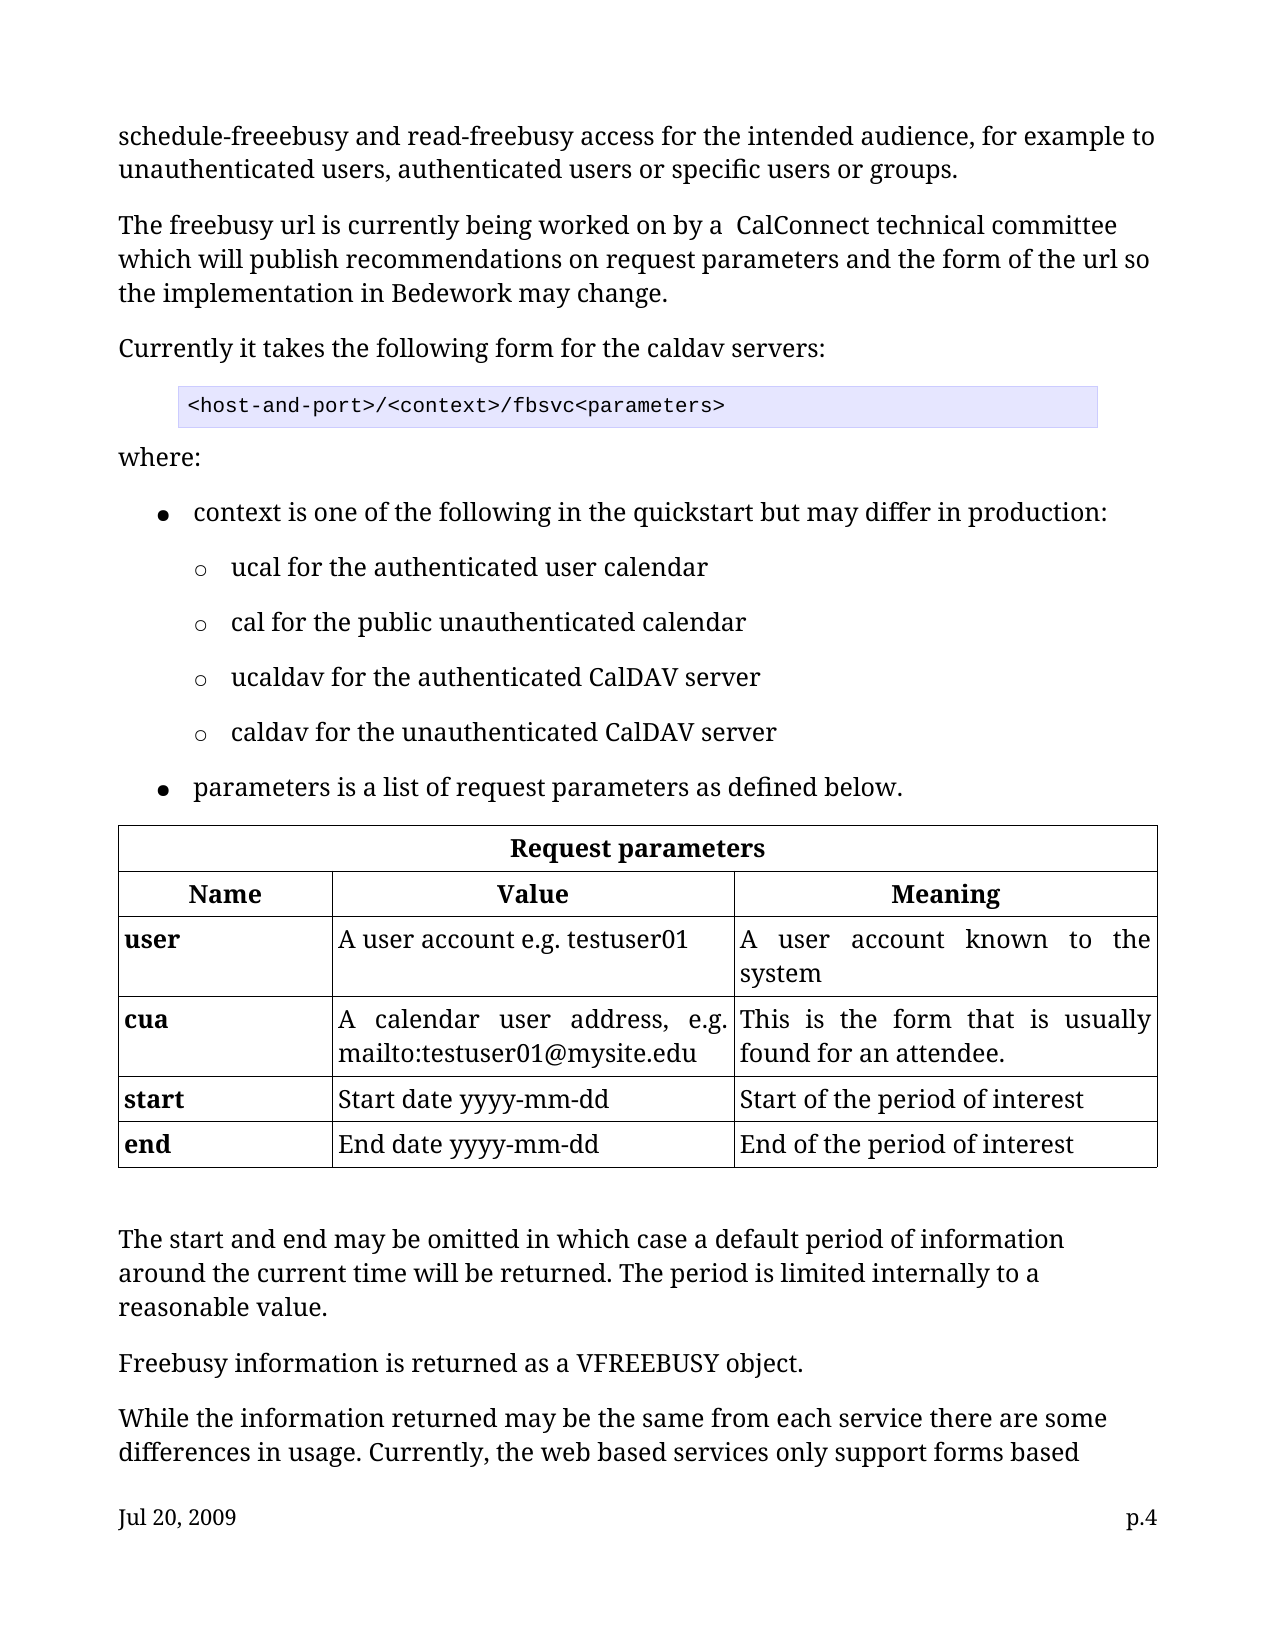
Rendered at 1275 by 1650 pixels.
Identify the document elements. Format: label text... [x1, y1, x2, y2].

table_cell This is the form that is usually found for an attendee. [735, 997, 1157, 1076]
table_cell Name [119, 872, 332, 916]
list cal for the public unauthenticated calendar [193, 604, 1157, 638]
table_cell cua [119, 997, 332, 1076]
table_cell user [119, 917, 332, 996]
table_cell End date yyyy-mm-dd [333, 1122, 734, 1167]
list caldav for the unauthenticated CalDAV server [193, 715, 1157, 749]
table_cell A user account e.g. testuser01 [333, 917, 734, 996]
text schedule-freeebusy and read-freebusy access for the intended audience, for example to unauthenticated users, authenticated users or specific users or groups. [118, 118, 1157, 186]
text The start and end may be omitted in which case a default period of information around the current time will be returned. The period is limited internally to a reasonable value. [118, 1222, 1157, 1324]
text The freebusy url is currently being worked on by a CalConnect technical committee which will publish recommendations on request parameters and the form of the url so the implementation in Bedework may change. [118, 207, 1157, 309]
list ucaldav for the authenticated CalDAV server [193, 659, 1157, 694]
table_cell A user account known to the system [735, 917, 1157, 996]
table_cell Start date yyyy-mm-dd [333, 1077, 734, 1121]
table_cell Meaning [735, 872, 1157, 916]
table_header Request parameters [119, 826, 1157, 871]
text where: [118, 439, 1157, 473]
list ucal for the authenticated user calendar [193, 549, 1157, 583]
table_cell Value [333, 872, 734, 916]
table_cell Start of the period of interest [735, 1077, 1157, 1121]
table_cell end [119, 1122, 332, 1167]
list context is one of the following in the quickstart but may differ in production: [156, 494, 1157, 528]
text Freebusy information is returned as a VFREEBUSY object. [118, 1345, 1157, 1379]
table_cell A calendar user address, e.g. mailto:testuser01@mysite.edu [333, 997, 734, 1076]
text Currently it takes the following form for the caldav servers: [118, 331, 1157, 364]
list parameters is a list of request parameters as defined below. [156, 770, 1157, 804]
table_cell End of the period of interest [735, 1122, 1157, 1167]
table_cell start [119, 1077, 332, 1121]
text While the information returned may be the same from each service there are some differences in usage. Currently, the web based services only support forms based [118, 1400, 1157, 1468]
text <host-and-port>/<context>/fbsvc<parameters> [179, 387, 1097, 427]
